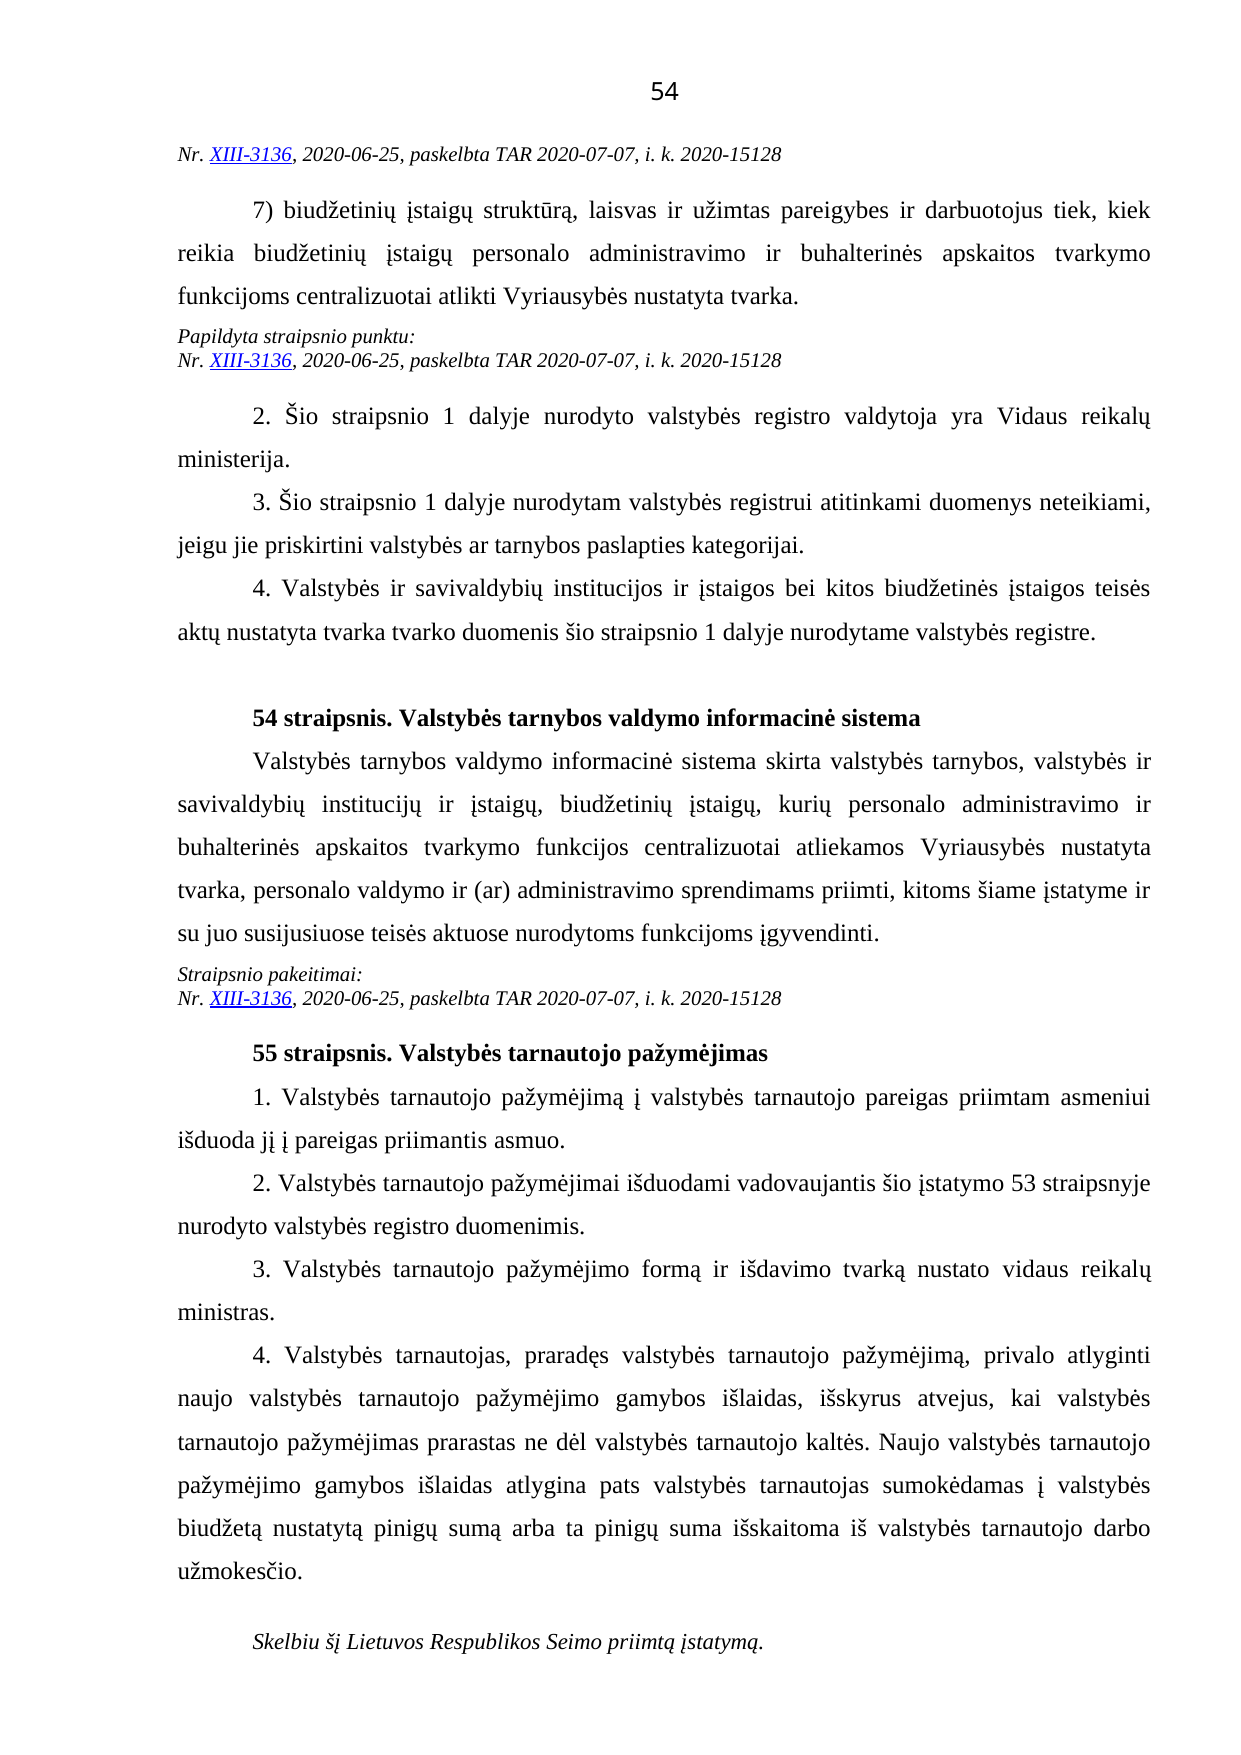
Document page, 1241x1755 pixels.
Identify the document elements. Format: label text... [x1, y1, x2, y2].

text 2. Valstybės tarnautojo pažymėjimai išduodami vadovaujantis šio įstatymo 53 straipsnyje nurodyto valstybės registro duomenimis. [177, 1168, 1152, 1240]
text 3. Valstybės tarnautojo pažymėjimo formą ir išdavimo tvarką nustato vidaus reikalų ministras. [177, 1254, 1152, 1326]
text Nr. XIII-3136, 2020-06-25, paskelbta TAR 2020-07-07, i. k. 2020-15128 [177, 348, 1152, 372]
text 3. Šio straipsnio 1 dalyje nurodytam valstybės registrui atitinkami duomenys neteikiami, jeigu jie priskirtini valstybės ar tarnybos paslapties kategorijai. [177, 487, 1152, 559]
text Papildyta straipsnio punktu: [177, 324, 1152, 348]
text Nr. XIII-3136, 2020-06-25, paskelbta TAR 2020-07-07, i. k. 2020-15128 [177, 986, 1152, 1010]
text 4. Valstybės ir savivaldybių institucijos ir įstaigos bei kitos biudžetinės įstaigos teisės aktų nustatyta tvarka tvarko duomenis šio straipsnio 1 dalyje nurodytame valstybės registre. [177, 573, 1152, 645]
text 2. Šio straipsnio 1 dalyje nurodyto valstybės registro valdytoja yra Vidaus reikalų ministerija. [177, 401, 1152, 473]
text 1. Valstybės tarnautojo pažymėjimą į valstybės tarnautojo pareigas priimtam asmeniui išduoda jį į pareigas priimantis asmuo. [177, 1082, 1152, 1153]
text 54 straipsnis. Valstybės tarnybos valdymo informacinė sistema [177, 703, 1152, 732]
text Nr. XIII-3136, 2020-06-25, paskelbta TAR 2020-07-07, i. k. 2020-15128 [177, 142, 1152, 166]
text 4. Valstybės tarnautojas, praradęs valstybės tarnautojo pažymėjimą, privalo atlyginti naujo valstybės tarnautojo pažymėjimo gamybos išlaidas, išskyrus atvejus, kai valstybės tarnautojo pažymėjimas prarastas ne dėl valstybės tarnautojo kaltės. Naujo valstybės tarnautojo pažymėjimo gamybos išlaidas atlygina pats valstybės tarnautojas sumokėdamas į valstybės biudžetą nustatytą pinigų sumą arba ta pinigų suma išskaitoma iš valstybės tarnautojo darbo užmokesčio. [177, 1340, 1152, 1585]
text 7) biudžetinių įstaigų struktūrą, laisvas ir užimtas pareigybes ir darbuotojus tiek, kiek reikia biudžetinių įstaigų personalo administravimo ir buhalterinės apskaitos tvarkymo funkcijoms centralizuotai atlikti Vyriausybės nustatyta tvarka. [177, 195, 1152, 310]
text Straipsnio pakeitimai: [177, 962, 1152, 986]
text 55 straipsnis. Valstybės tarnautojo pažymėjimas [177, 1038, 1152, 1067]
text Valstybės tarnybos valdymo informacinė sistema skirta valstybės tarnybos, valstybės ir savivaldybių institucijų ir įstaigų, biudžetinių įstaigų, kurių personalo administravimo ir buhalterinės apskaitos tvarkymo funkcijos centralizuotai atliekamos Vyriausybės nustatyta tvarka, personalo valdymo ir (ar) administravimo sprendimams priimti, kitoms šiame įstatyme ir su juo susijusiuose teisės aktuose nurodytoms funkcijoms įgyvendinti. [177, 746, 1152, 947]
text Skelbiu šį Lietuvos Respublikos Seimo priimtą įstatymą. [177, 1628, 1157, 1654]
